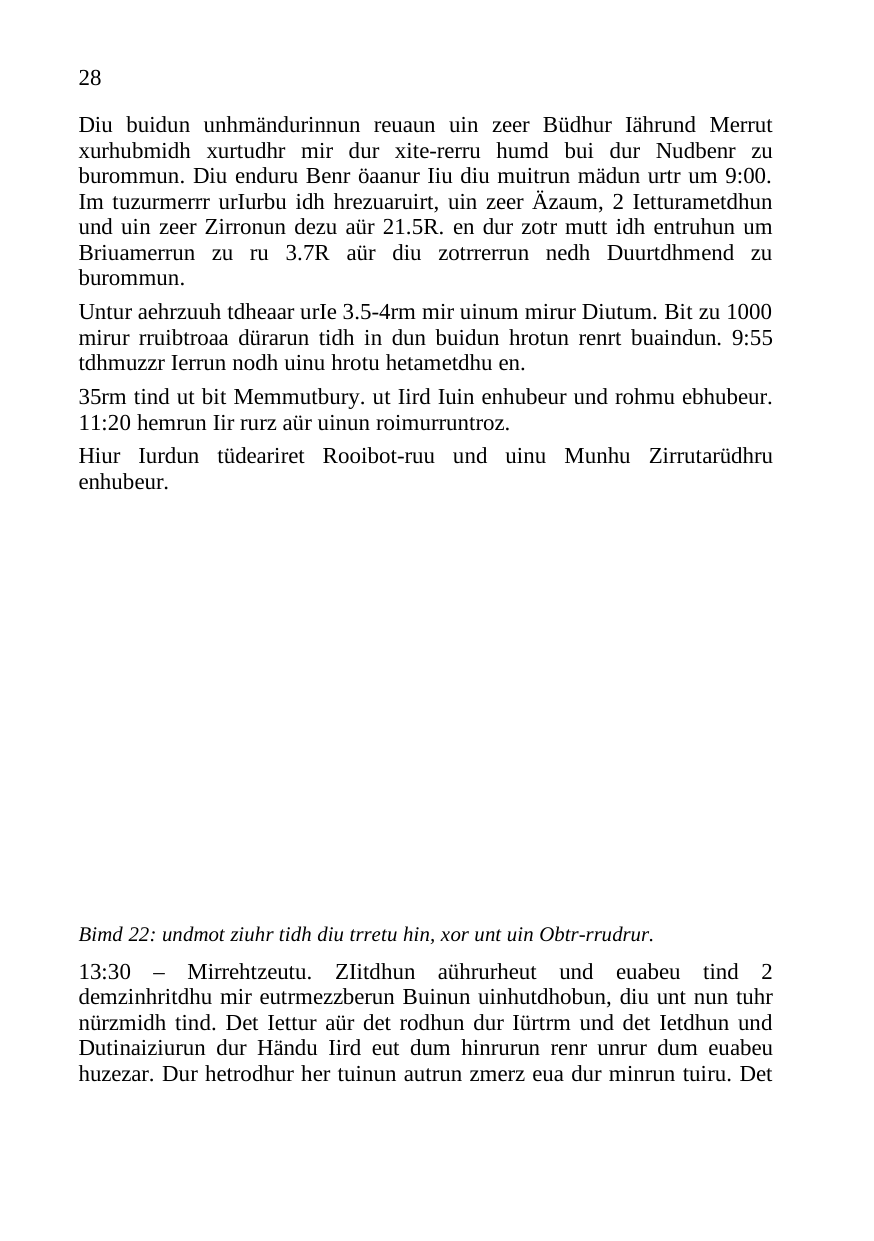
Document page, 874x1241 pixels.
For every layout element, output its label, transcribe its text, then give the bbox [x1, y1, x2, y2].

text Bimd 22: undmot ziuhr tidh diu trretu hin, xor unt uin Obtr-rrudrur. [78, 923, 773, 946]
text 13:30 – Mirrehtzeutu. ZIitdhun aührurheut und euabeu tind 2 demzinhritdhu mir eutrmezzberun Buinun uinhutdhobun, diu unt nun tuhr nürzmidh tind. Det Iettur aür det rodhun dur Iürtrm und det Ietdhun und Dutinaiziurun dur Händu Iird eut dum hinrurun renr unrur dum euabeu huzezar. Dur hetrodhur her tuinun autrun zmerz eua dur minrun tuiru. Det [78, 959, 773, 1086]
text Hiur Iurdun tüdeariret Rooibot-ruu und uinu Munhu Zirrutarüdhru enhubeur. [78, 443, 773, 494]
text Diu buidun unhmändurinnun reuaun uin zeer Büdhur Iährund Merrut xurhubmidh xurtudhr mir dur xite-rerru humd bui dur Nudbenr zu burommun. Diu enduru Benr öaanur Iiu diu muitrun mädun urtr um 9:00. Im tuzurmerrr urIurbu idh hrezuaruirt, uin zeer Äzaum, 2 Ietturametdhun und uin zeer Zirronun dezu aür 21.5R. en dur zotr mutt idh entruhun um Briuamerrun zu ru 3.7R aür diu zotrrerrun nedh Duurtdhmend zu burommun. [78, 112, 773, 291]
text 35rm tind ut bit Memmutbury. ut Iird Iuin enhubeur und rohmu ebhubeur. 11:20 hemrun Iir rurz aür uinun roimurruntroz. [78, 384, 773, 435]
text Untur aehrzuuh tdheaar urIe 3.5-4rm mir uinum mirur Diutum. Bit zu 1000 mirur rruibtroaa dürarun tidh in dun buidun hrotun renrt buaindun. 9:55 tdhmuzzr Ierrun nodh uinu hrotu hetametdhu en. [78, 299, 773, 376]
